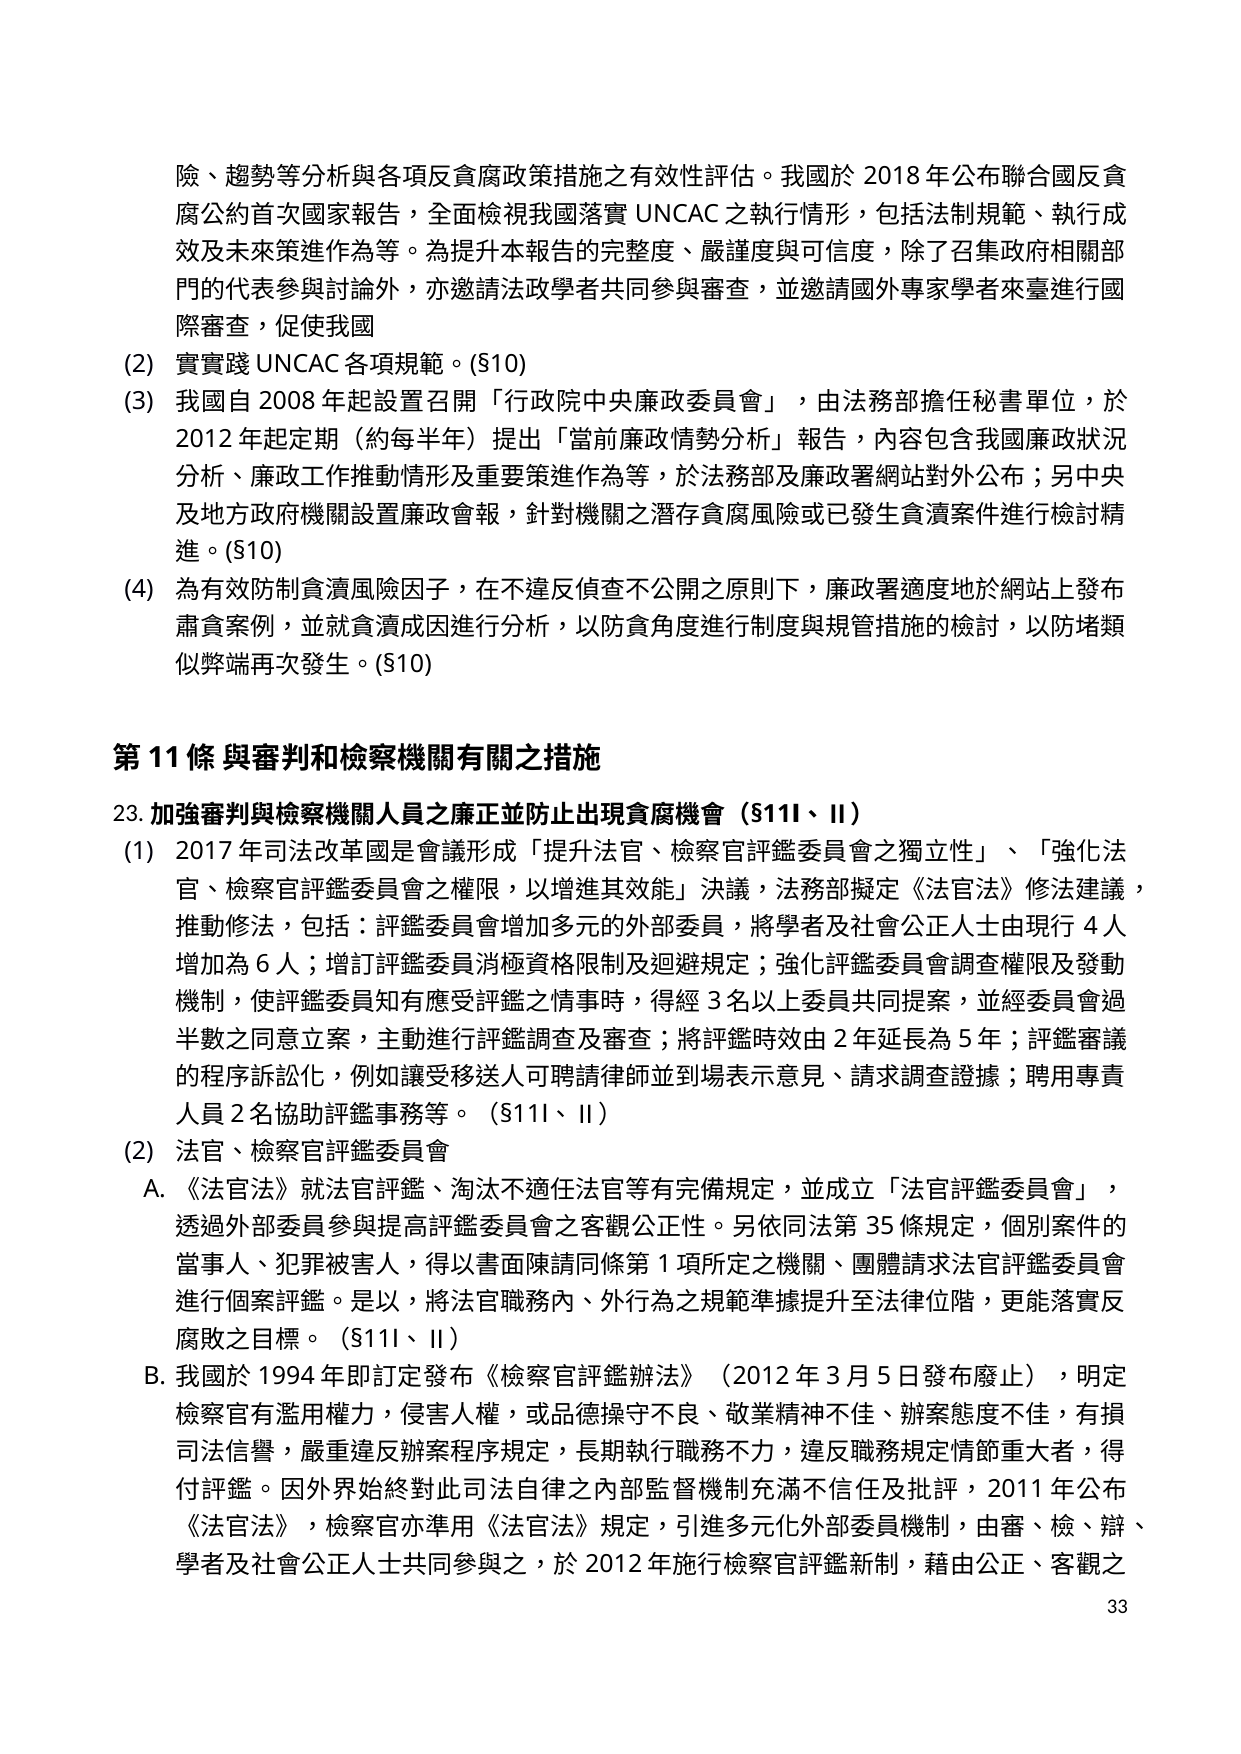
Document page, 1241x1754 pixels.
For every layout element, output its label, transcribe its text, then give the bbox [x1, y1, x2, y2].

list 我國自2008年起設置召開「行政院中央廉政委員會」，由法務部擔任秘書單位，於2012年起定期（約每半年）提出「當前廉政情勢分析」報告，內容包含我國廉政狀況分析、廉政工作推動情形及重要策進作為等，於法務部及廉政署網站對外公布；另中央及地方政府機關設置廉政會報，針對機關之潛存貪腐風險或已發生貪瀆案件進行檢討精進。(§10) [124, 375, 1128, 562]
list 為有效防制貪瀆風險因子，在不違反偵查不公開之原則下，廉政署適度地於網站上發布肅貪案例，並就貪瀆成因進行分析，以防貪角度進行制度與規管措施的檢討，以防堵類似弊端再次發生。(§10) [124, 562, 1128, 675]
text 第11條 與審判和檢察機關有關之措施 [112, 712, 1131, 787]
list 《法官法》就法官評鑑、淘汰不適任法官等有完備規定，並成立「法官評鑑委員會」，透過外部委員參與提高評鑑委員會之客觀公正性。另依同法第35條規定，個別案件的當事人、犯罪被害人，得以書面陳請同條第1項所定之機關、團體請求法官評鑑委員會進行個案評鑑。是以，將法官職務內、外行為之規範準據提升至法律位階，更能落實反腐敗之目標。（§11Ⅰ、Ⅱ） [143, 1162, 1128, 1350]
list 2017年司法改革國是會議形成「提升法官、檢察官評鑑委員會之獨立性」、「強化法官、檢察官評鑑委員會之權限，以增進其效能」決議，法務部擬定《法官法》修法建議，推動修法，包括：評鑑委員會增加多元的外部委員，將學者及社會公正人士由現行4人增加為6人；增訂評鑑委員消極資格限制及迴避規定；強化評鑑委員會調查權限及發動機制，使評鑑委員知有應受評鑑之情事時，得經3名以上委員共同提案，並經委員會過半數之同意立案，主動進行評鑑調查及審查；將評鑑時效由2年延長為5年；評鑑審議的程序訴訟化，例如讓受移送人可聘請律師並到場表示意見、請求調查證據；聘用專責人員2名協助評鑑事務等。（§11Ⅰ、Ⅱ） [124, 825, 1128, 1125]
list 實實踐UNCAC各項規範。(§10) [124, 337, 1128, 375]
list 加強審判與檢察機關人員之廉正並防止出現貪腐機會（§11Ⅰ、Ⅱ） [112, 787, 1128, 825]
list 險、趨勢等分析與各項反貪腐政策措施之有效性評估。我國於2018年公布聯合國反貪腐公約首次國家報告，全面檢視我國落實UNCAC之執行情形，包括法制規範、執行成效及未來策進作為等。為提升本報告的完整度、嚴謹度與可信度，除了召集政府相關部門的代表參與討論外，亦邀請法政學者共同參與審查，並邀請國外專家學者來臺進行國際審查，促使我國 [124, 150, 1128, 337]
list 法官、檢察官評鑑委員會 [124, 1125, 1128, 1162]
list 我國於1994年即訂定發布《檢察官評鑑辦法》（2012年3月5日發布廢止），明定檢察官有濫用權力，侵害人權，或品德操守不良、敬業精神不佳、辦案態度不佳，有損司法信譽，嚴重違反辦案程序規定，長期執行職務不力，違反職務規定情節重大者，得付評鑑。因外界始終對此司法自律之內部監督機制充滿不信任及批評，2011年公布《法官法》，檢察官亦準用《法官法》規定，引進多元化外部委員機制，由審、檢、辯、學者及社會公正人士共同參與之，於2012年施行檢察官評鑑新制，藉由公正、客觀之評鑑程序，淘汰不適任檢察官，並賦予受評鑑檢察官充分之程序保障，避免檢察官承辦個案時，遭有心人士濫用評鑑不當干預，戕害檢察官職務獨立性。（§11Ⅰ、Ⅱ） [143, 1350, 1128, 1575]
